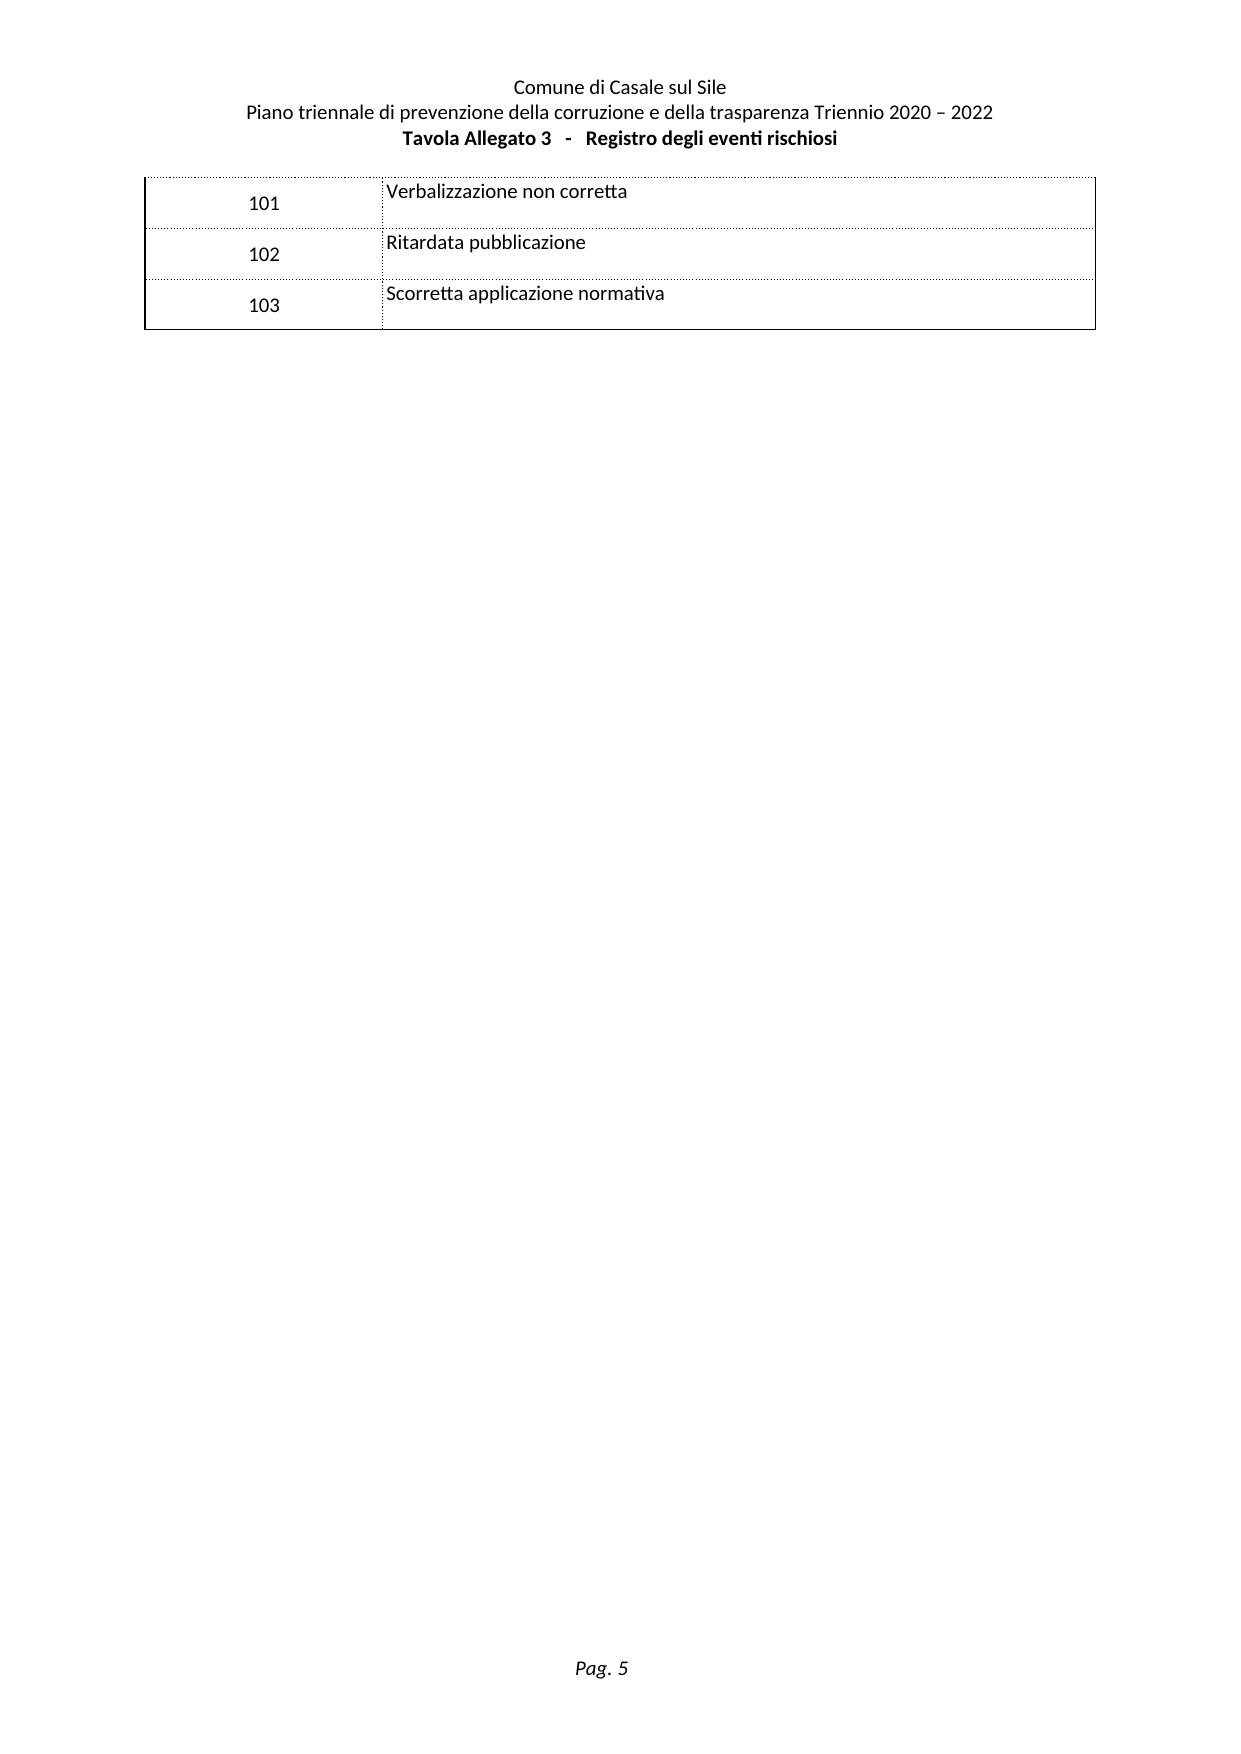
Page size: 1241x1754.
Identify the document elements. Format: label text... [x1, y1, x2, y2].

table_cell 103 [146, 279, 383, 329]
table_cell 102 [146, 228, 383, 279]
table_cell Verbalizzazione non corretta [383, 177, 1095, 228]
table_cell Scorretta applicazione normativa [383, 279, 1095, 329]
table_cell Ritardata pubblicazione [383, 228, 1095, 279]
table_cell 101 [146, 177, 383, 228]
